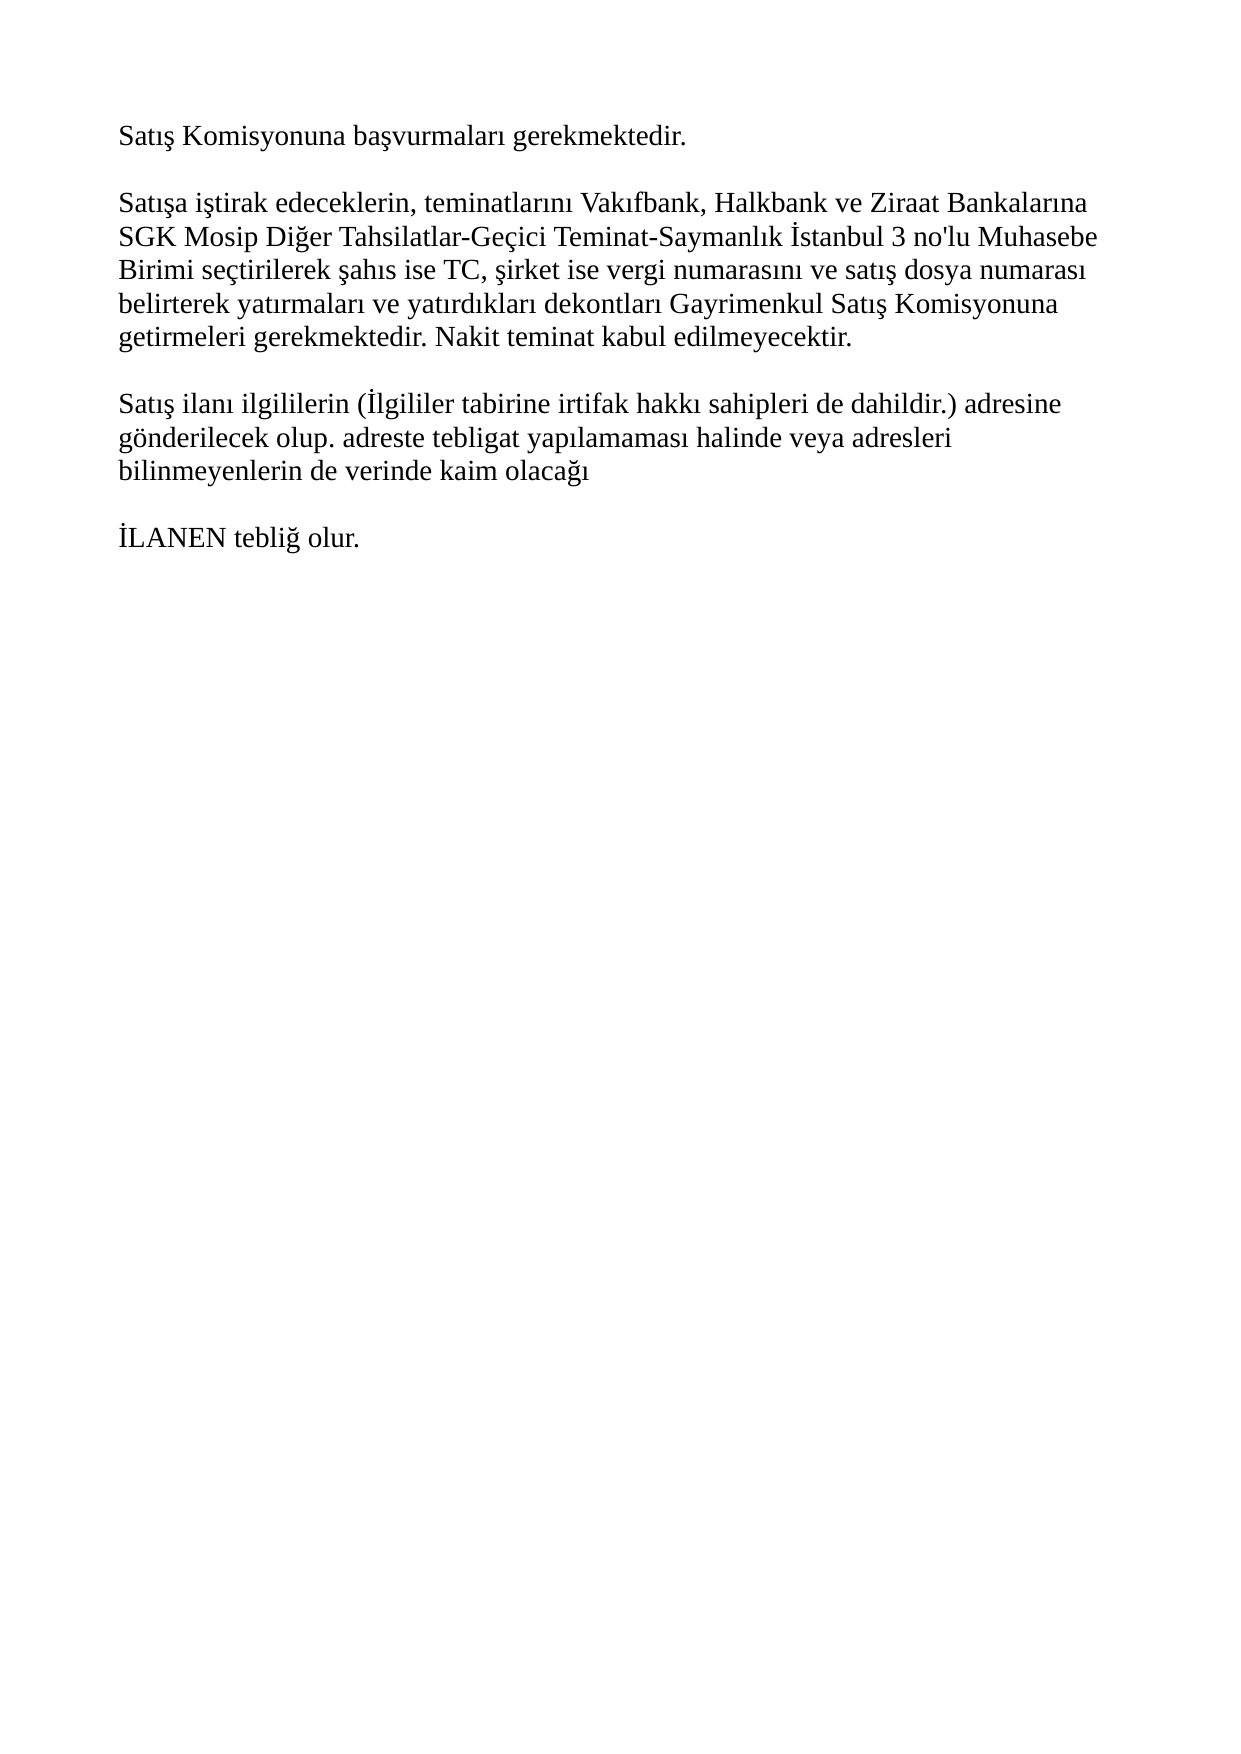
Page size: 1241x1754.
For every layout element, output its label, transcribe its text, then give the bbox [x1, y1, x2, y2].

text Satışa iştirak edeceklerin, teminatlarını Vakıfbank, Halkbank ve Ziraat Bankalarına SGK Mosip Diğer Tahsilatlar-Geçici Teminat-Saymanlık İstanbul 3 no'lu Muhasebe Birimi seçtirilerek şahıs ise TC, şirket ise vergi numarasını ve satış dosya numarası belirterek yatırmaları ve yatırdıkları dekontları Gayrimenkul Satış Komisyonuna getirmeleri gerekmektedir. Nakit teminat kabul edilmeyecektir. [118, 185, 1122, 353]
text İLANEN tebliğ olur. [118, 521, 1122, 554]
text Satış ilanı ilgililerin (İlgililer tabirine irtifak hakkı sahipleri de dahildir.) adresine gönderilecek olup. adreste tebligat yapılamaması halinde veya adresleri bilinmeyenlerin de verinde kaim olacağı [118, 386, 1122, 487]
text Satış Komisyonuna başvurmaları gerekmektedir. [118, 118, 1122, 152]
